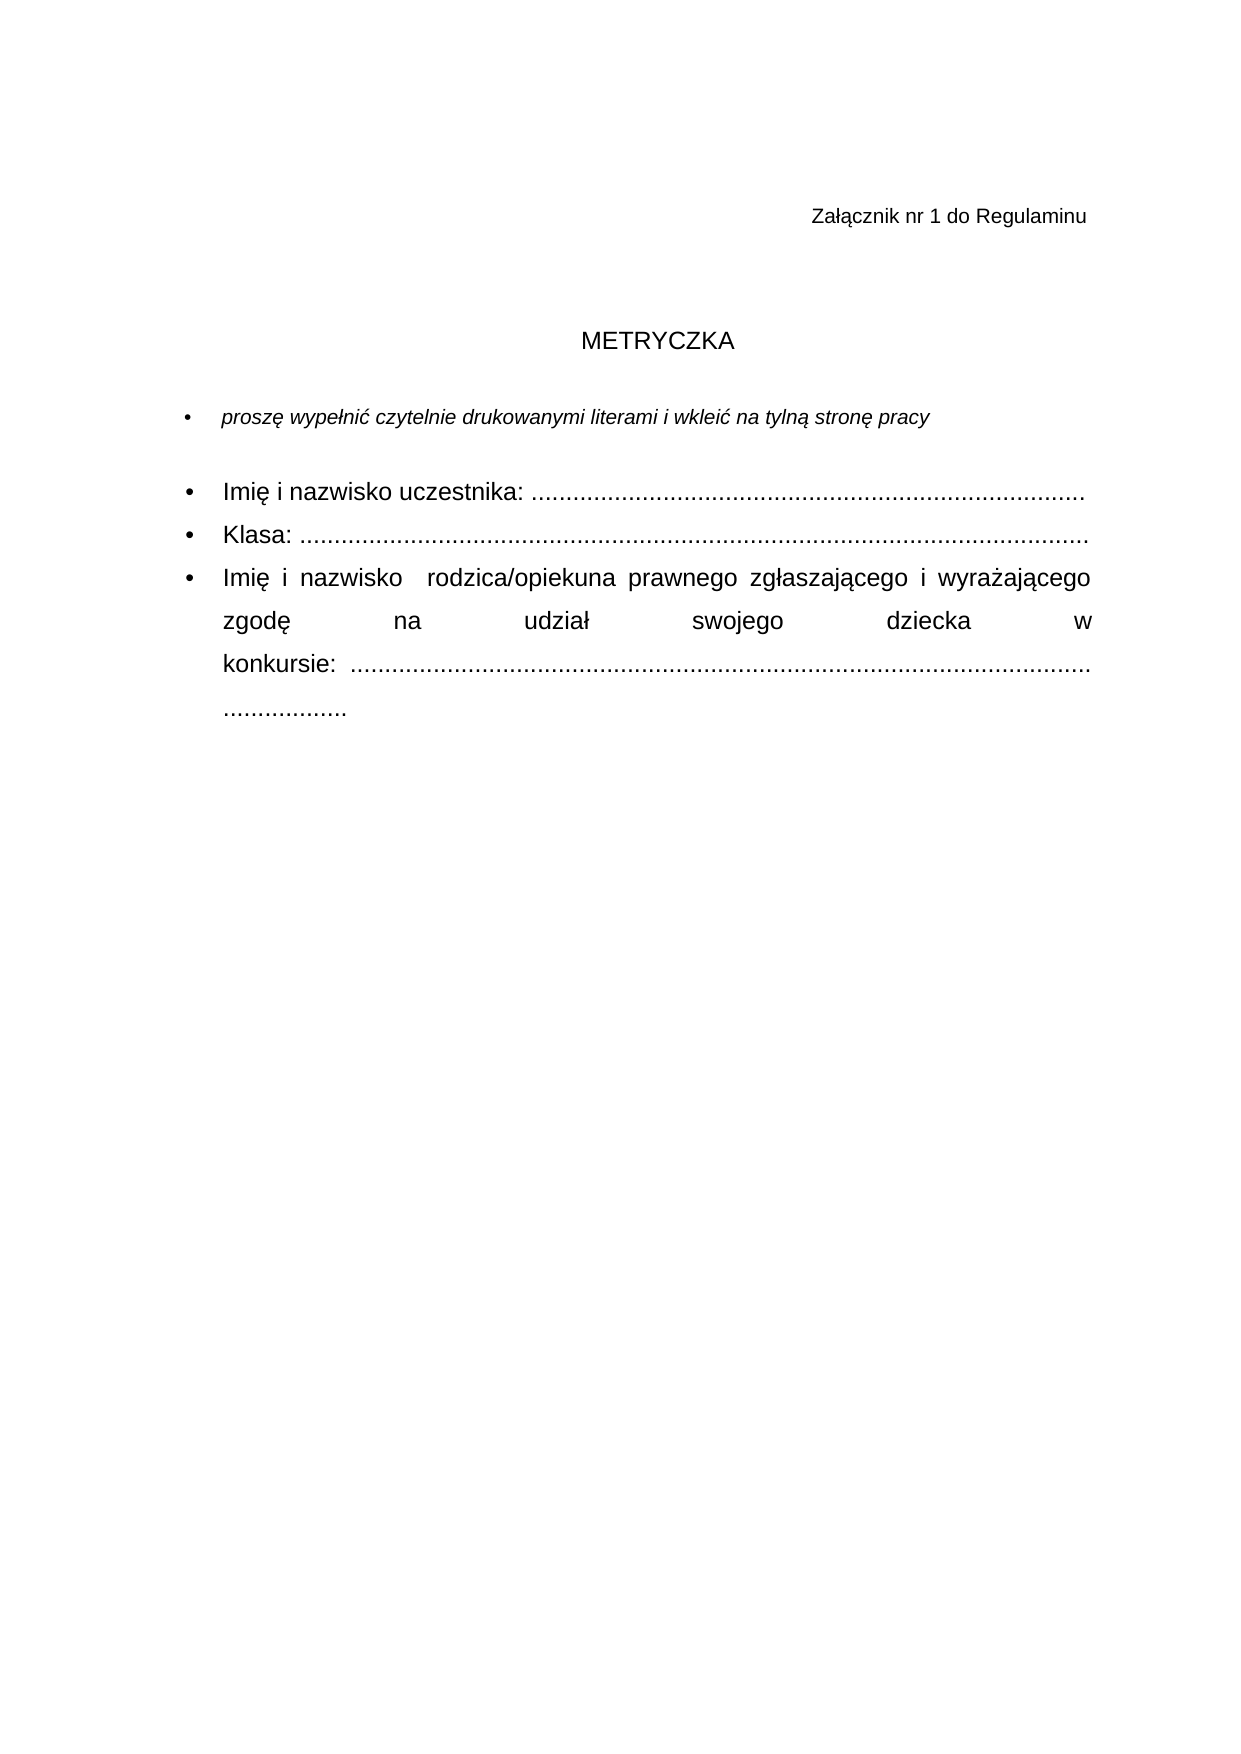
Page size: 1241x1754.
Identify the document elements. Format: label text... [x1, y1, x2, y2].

text METRYCZKA [223, 326, 1093, 355]
list proszę wypełnić czytelnie drukowanymi literami i wkleić na tylną stronę pracy [184, 405, 1093, 429]
list Imię i nazwisko uczestnika: ................................................................................ [185, 477, 1093, 506]
list Imię i nazwisko rodzica/opiekuna prawnego zgłaszającego i wyrażającego zgodę na udział swojego dziecka w konkursie: ............................................................................................................................. [185, 563, 1093, 721]
text Załącznik nr 1 do Regulaminu [223, 204, 1093, 228]
list Klasa: .................................................................................................................. [185, 520, 1093, 549]
